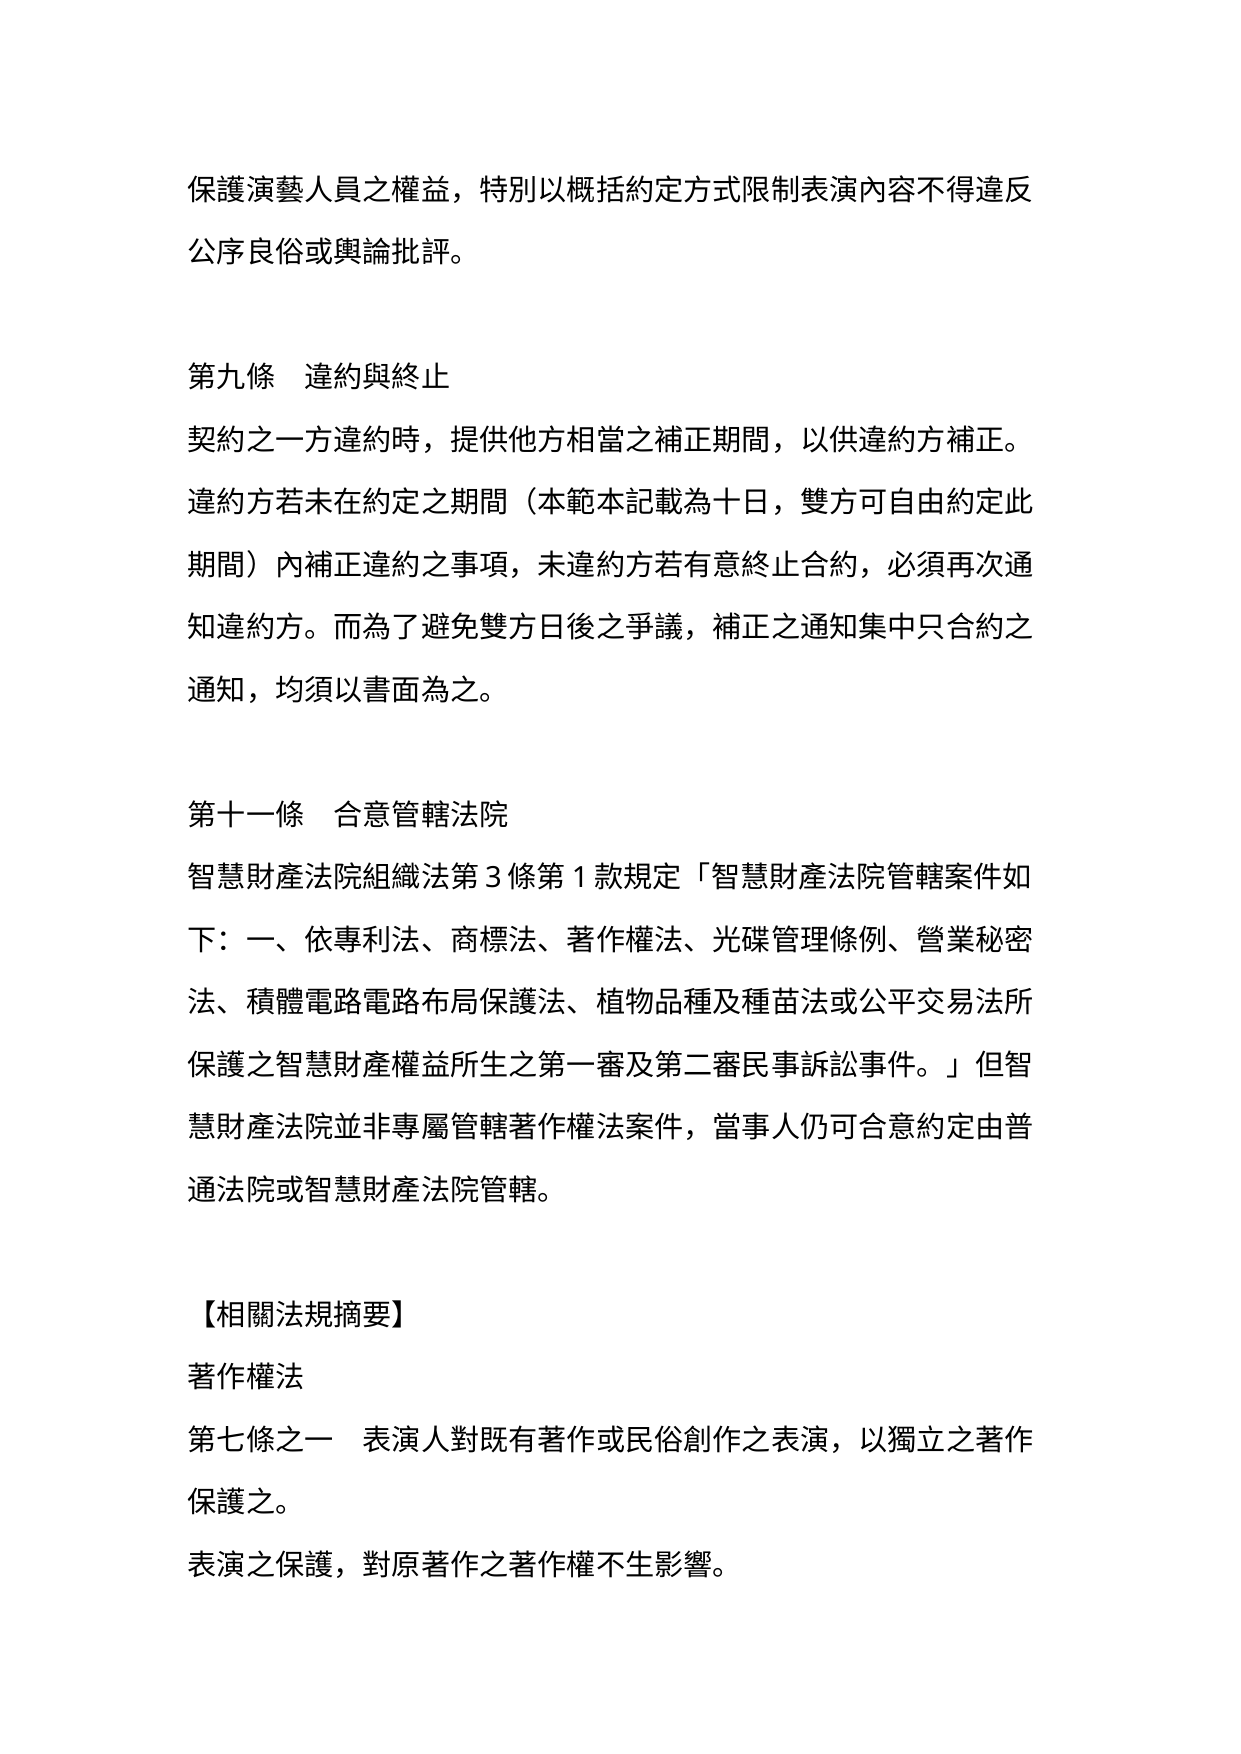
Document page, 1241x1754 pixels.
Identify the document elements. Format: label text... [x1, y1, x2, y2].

text 第九條 違約與終止 [187, 337, 1053, 400]
text 保護演藝人員之權益，特別以概括約定方式限制表演內容不得違反公序良俗或輿論批評。 [187, 150, 1053, 275]
text 第十一條 合意管轄法院 [187, 775, 1053, 837]
text 表演之保護，對原著作之著作權不生影響。 [187, 1525, 1053, 1587]
text 智慧財產法院組織法第3條第1款規定「智慧財產法院管轄案件如下：一、依專利法、商標法、著作權法、光碟管理條例、營業秘密法、積體電路電路布局保護法、植物品種及種苗法或公平交易法所保護之智慧財產權益所生之第一審及第二審民事訴訟事件。」但智慧財產法院並非專屬管轄著作權法案件，當事人仍可合意約定由普通法院或智慧財產法院管轄。 [187, 837, 1053, 1212]
text 第七條之一 表演人對既有著作或民俗創作之表演，以獨立之著作保護之。 [187, 1400, 1053, 1525]
text 【相關法規摘要】 [187, 1275, 1053, 1337]
text 著作權法 [187, 1337, 1053, 1400]
text 契約之一方違約時，提供他方相當之補正期間，以供違約方補正。違約方若未在約定之期間（本範本記載為十日，雙方可自由約定此期間）內補正違約之事項，未違約方若有意終止合約，必須再次通知違約方。而為了避免雙方日後之爭議，補正之通知集中只合約之通知，均須以書面為之。 [187, 400, 1053, 712]
